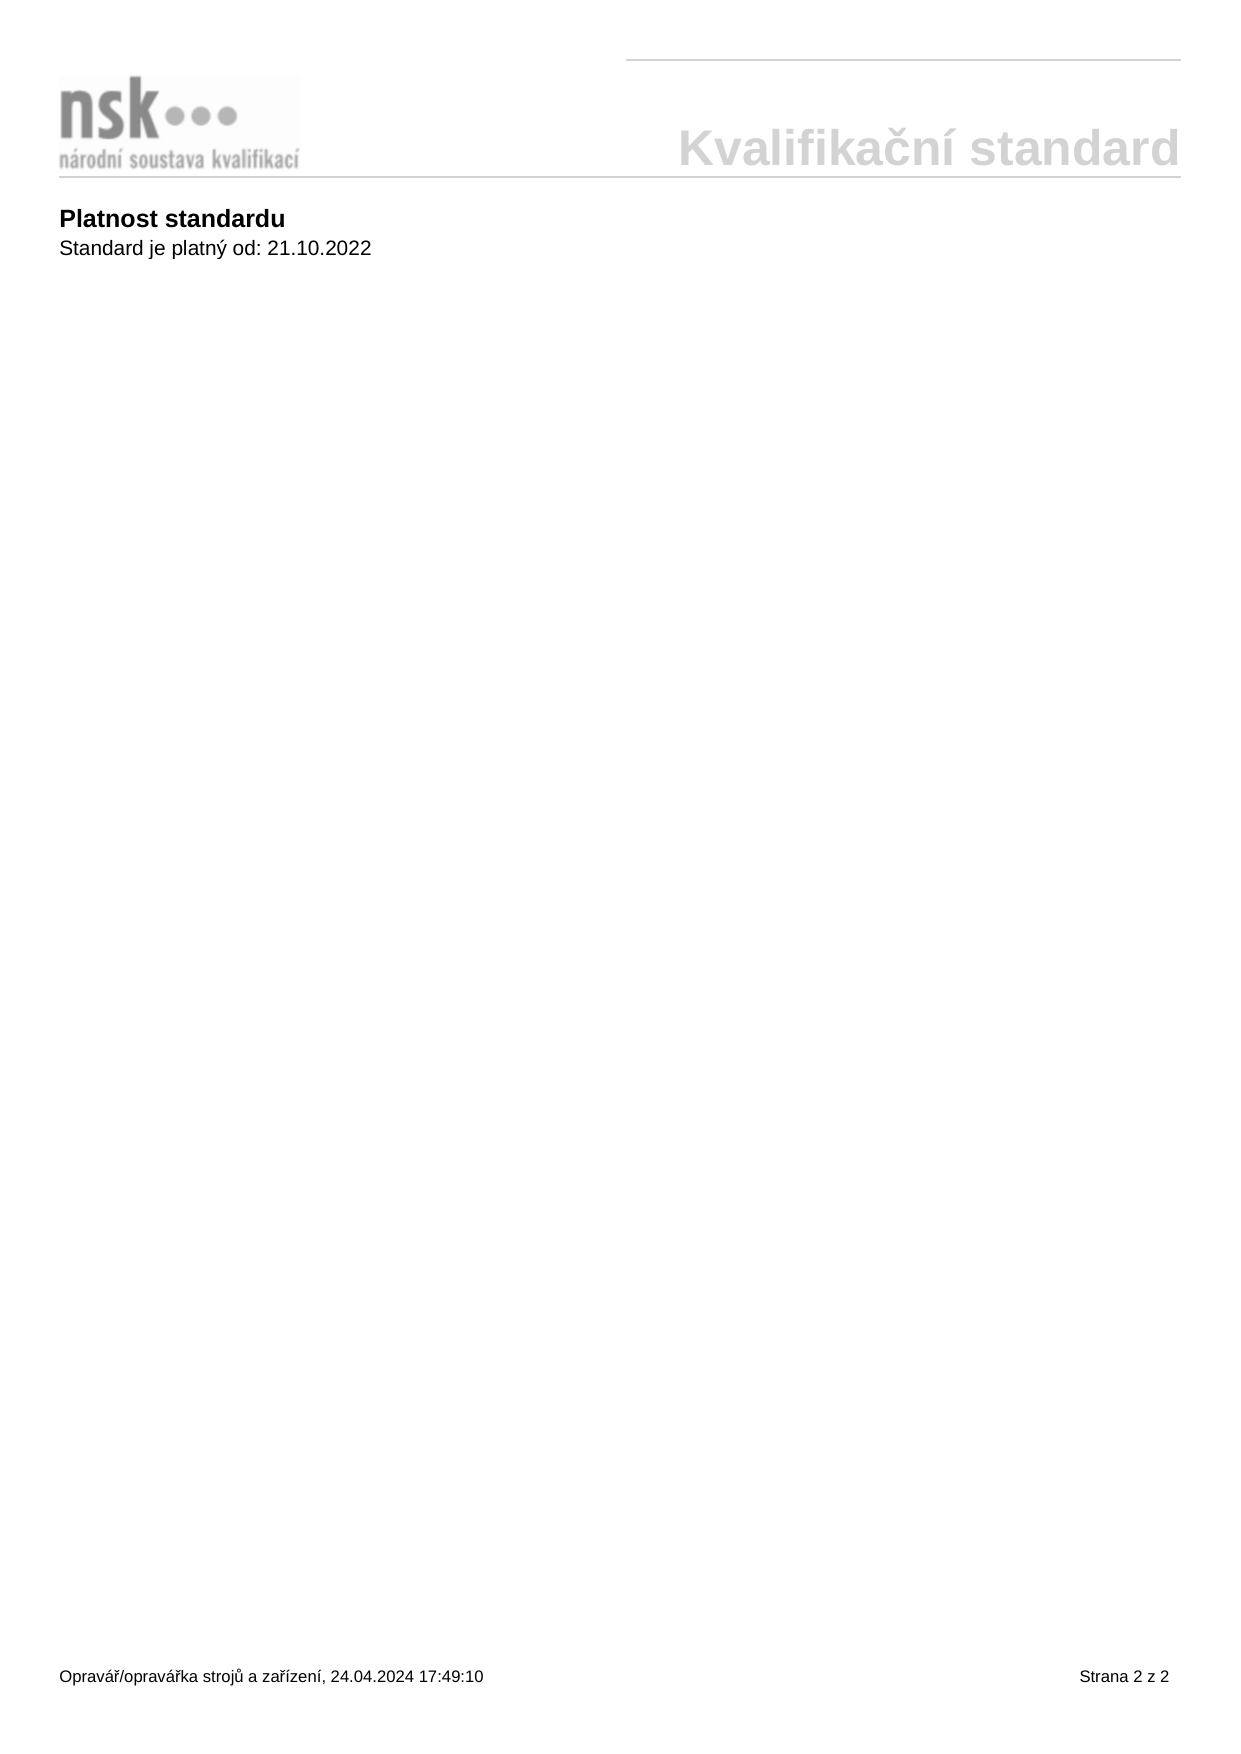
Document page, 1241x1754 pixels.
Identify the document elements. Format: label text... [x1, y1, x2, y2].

table_cell [1169, 859, 1181, 1159]
table_cell [484, 559, 620, 859]
table_cell [626, 859, 862, 1159]
table_cell [1093, 859, 1169, 1159]
table_cell [626, 1159, 862, 1409]
table_cell [1169, 1409, 1181, 1658]
table_cell [862, 559, 1093, 859]
table_cell [59, 859, 483, 1159]
table_cell [626, 194, 862, 200]
table_cell [59, 1159, 483, 1409]
table_cell Kvalifikační standard [626, 61, 1181, 176]
table_cell [626, 1409, 862, 1658]
table_cell [620, 1159, 626, 1409]
table_cell Opravář/opravářka strojů a zařízení, 24.04.2024 17:49:10 [59, 1658, 862, 1694]
table_cell [1093, 1409, 1169, 1658]
table_cell [1169, 194, 1181, 200]
table_cell [862, 859, 1093, 1159]
table_cell [1169, 1658, 1181, 1694]
table_cell [620, 859, 626, 1159]
table_cell [1093, 1159, 1169, 1409]
table_cell [620, 559, 626, 859]
table_cell [484, 171, 620, 176]
table_cell [484, 1159, 620, 1409]
table_cell [484, 259, 620, 559]
table_cell [59, 194, 483, 200]
table_cell Strana 2 z 2 [862, 1658, 1169, 1694]
table_cell [59, 171, 483, 176]
table_cell [626, 559, 862, 859]
table_cell [862, 259, 1093, 559]
table_cell Platnost standardu [59, 200, 1181, 236]
table_cell [621, 59, 626, 170]
table_cell [626, 259, 862, 559]
table_cell [1093, 559, 1169, 859]
table_cell [1169, 1159, 1181, 1409]
table_cell [59, 259, 483, 559]
table_cell [1169, 259, 1181, 559]
table_cell [59, 559, 483, 859]
table_cell [620, 259, 626, 559]
table_cell [1093, 259, 1169, 559]
table_cell [484, 194, 620, 200]
picture [58, 59, 621, 171]
table_cell [59, 1409, 483, 1658]
table_cell [1169, 559, 1181, 859]
table_cell [1093, 194, 1169, 200]
table_cell [862, 1409, 1093, 1658]
table_cell [862, 1159, 1093, 1409]
table_cell [862, 194, 1093, 200]
table_cell [484, 1409, 620, 1658]
table_cell [59, 178, 1181, 194]
table_cell Standard je platný od: 21.10.2022 [59, 236, 1181, 259]
table_cell [484, 859, 620, 1159]
table_cell [620, 1409, 626, 1658]
